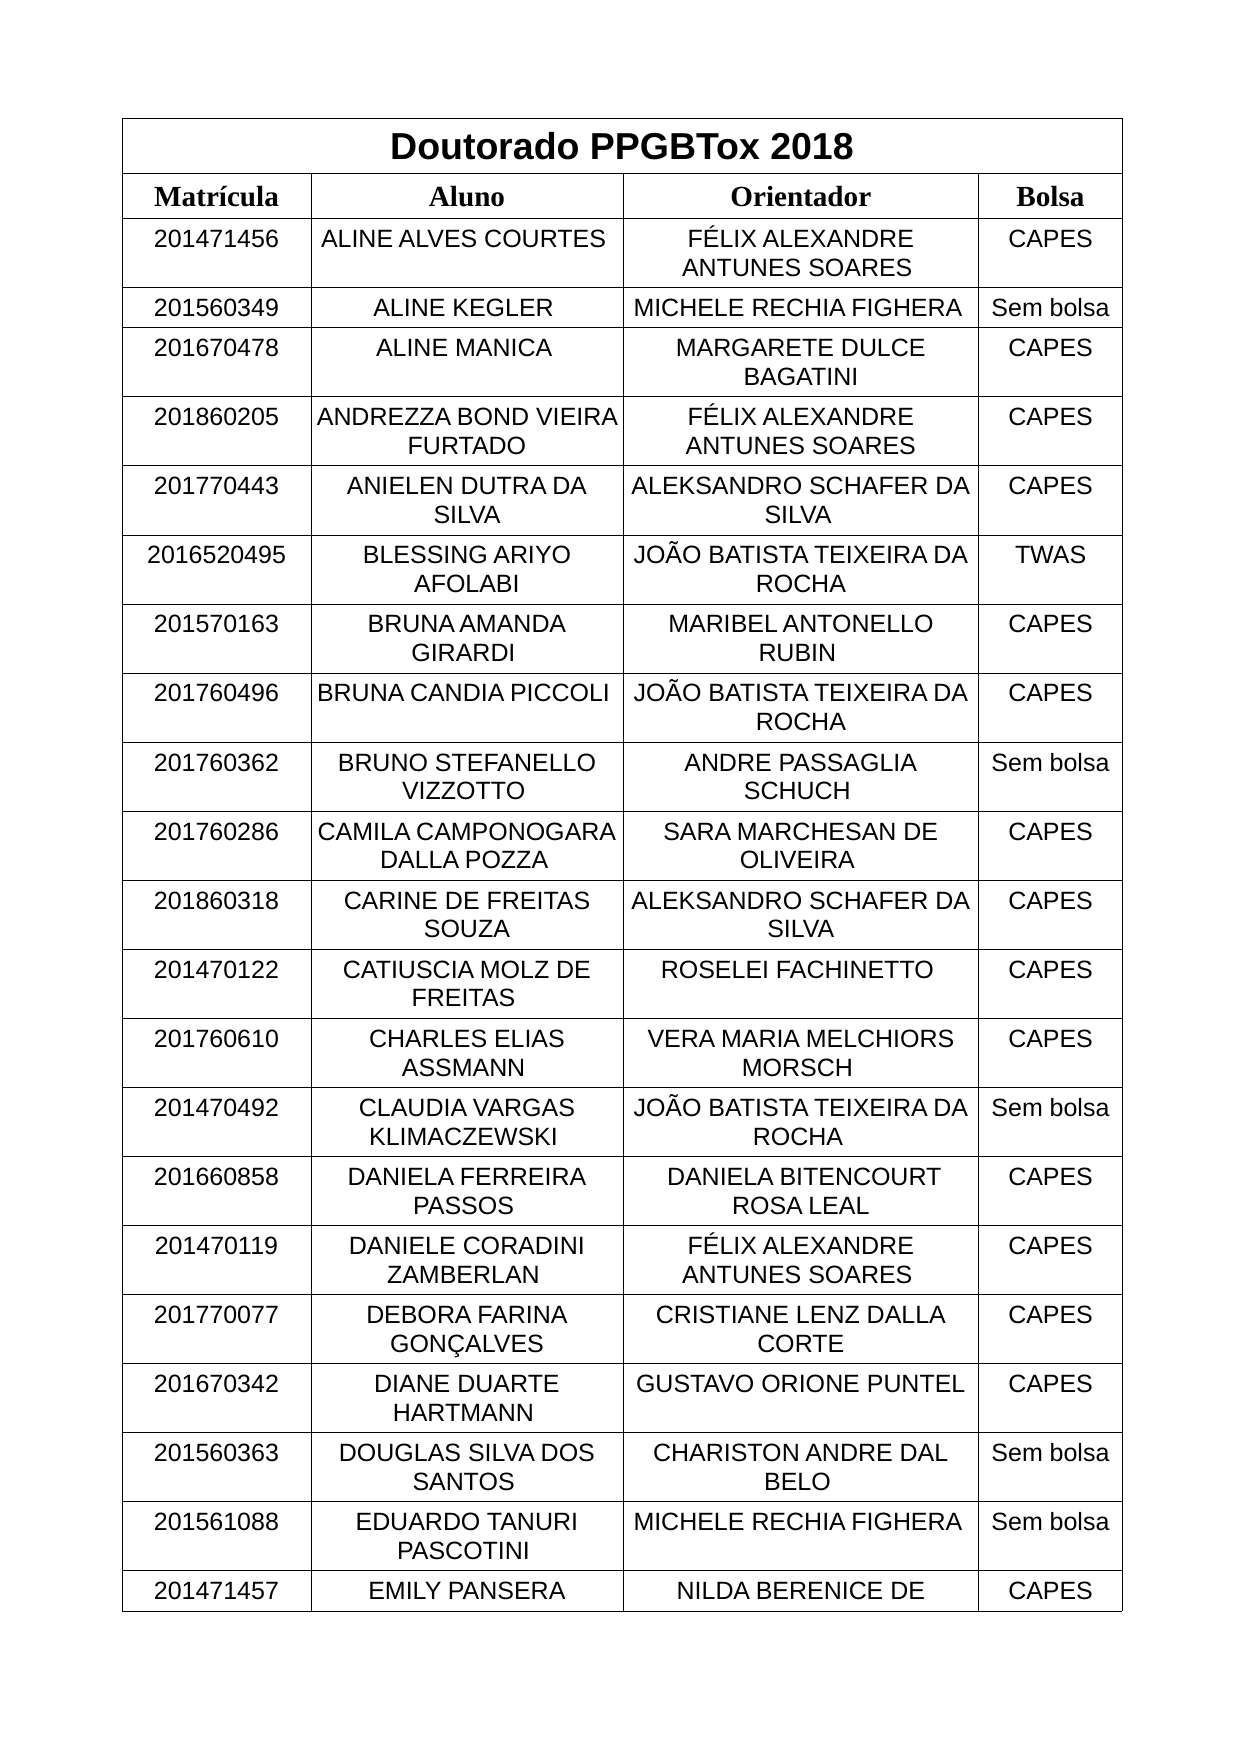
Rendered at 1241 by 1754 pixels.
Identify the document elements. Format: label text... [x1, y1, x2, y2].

table_cell ROSELEI FACHINETTO [624, 950, 978, 1018]
table_cell DIANE DUARTE HARTMANN [312, 1364, 623, 1432]
table_cell 2016520495 [123, 536, 311, 603]
table_cell 201860318 [123, 881, 311, 949]
table_cell EMILY PANSERA [312, 1571, 623, 1611]
table_cell ALINE MANICA [312, 328, 623, 396]
table_cell 201770443 [123, 466, 311, 534]
table_cell 201570163 [123, 605, 311, 673]
table_cell FÉLIX ALEXANDRE ANTUNES SOARES [624, 1226, 978, 1294]
table_cell CAPES [979, 466, 1122, 534]
table_cell FÉLIX ALEXANDRE ANTUNES SOARES [624, 397, 978, 465]
table_cell CAPES [979, 328, 1122, 396]
table_cell 201561088 [123, 1502, 311, 1570]
table_cell CAPES [979, 881, 1122, 949]
table_cell MICHELE RECHIA FIGHERA [624, 1502, 978, 1570]
table_cell ALINE KEGLER [312, 288, 623, 327]
table_cell 201560349 [123, 288, 311, 327]
table_cell CAPES [979, 605, 1122, 673]
table_cell CAPES [979, 1295, 1122, 1363]
table_cell Bolsa [979, 174, 1122, 218]
table_cell 201760496 [123, 674, 311, 742]
table_cell CAPES [979, 950, 1122, 1018]
table_cell Aluno [312, 174, 623, 218]
table_cell Sem bolsa [979, 1502, 1122, 1570]
table_cell DANIELA BITENCOURT ROSA LEAL [624, 1157, 978, 1225]
table_cell 201470119 [123, 1226, 311, 1294]
table_cell 201470492 [123, 1088, 311, 1156]
table_cell ANDREZZA BOND VIEIRA FURTADO [312, 397, 623, 465]
table_cell Sem bolsa [979, 1433, 1122, 1501]
table_cell VERA MARIA MELCHIORS MORSCH [624, 1019, 978, 1087]
table_cell 201560363 [123, 1433, 311, 1501]
table_cell MARGARETE DULCE BAGATINI [624, 328, 978, 396]
table_cell EDUARDO TANURI PASCOTINI [312, 1502, 623, 1570]
table_cell BLESSING ARIYO AFOLABI [312, 536, 623, 603]
table_cell ANDRE PASSAGLIA SCHUCH [624, 743, 978, 811]
table_cell BRUNO STEFANELLO VIZZOTTO [312, 743, 623, 811]
table_header Doutorado PPGBTox 2018 [123, 119, 1122, 173]
table_cell DOUGLAS SILVA DOS SANTOS [312, 1433, 623, 1501]
table_cell JOÃO BATISTA TEIXEIRA DA ROCHA [624, 1088, 978, 1156]
table_cell NILDA BERENICE DE [624, 1571, 978, 1611]
table_cell ALEKSANDRO SCHAFER DA SILVA [624, 881, 978, 949]
table_cell CAPES [979, 1019, 1122, 1087]
table_cell JOÃO BATISTA TEIXEIRA DA ROCHA [624, 674, 978, 742]
table_cell MARIBEL ANTONELLO RUBIN [624, 605, 978, 673]
table_cell CAPES [979, 1157, 1122, 1225]
table_cell CAPES [979, 812, 1122, 880]
table_cell ALEKSANDRO SCHAFER DA SILVA [624, 466, 978, 534]
table_cell CATIUSCIA MOLZ DE FREITAS [312, 950, 623, 1018]
table_cell 201860205 [123, 397, 311, 465]
table_cell CHARLES ELIAS ASSMANN [312, 1019, 623, 1087]
table_cell Sem bolsa [979, 743, 1122, 811]
table_cell CAPES [979, 397, 1122, 465]
table_cell ANIELEN DUTRA DA SILVA [312, 466, 623, 534]
table_cell 201760286 [123, 812, 311, 880]
table_cell CHARISTON ANDRE DAL BELO [624, 1433, 978, 1501]
table_cell JOÃO BATISTA TEIXEIRA DA ROCHA [624, 536, 978, 603]
table_cell SARA MARCHESAN DE OLIVEIRA [624, 812, 978, 880]
table_cell CRISTIANE LENZ DALLA CORTE [624, 1295, 978, 1363]
table_cell CAMILA CAMPONOGARA DALLA POZZA [312, 812, 623, 880]
table_cell 201660858 [123, 1157, 311, 1225]
table_cell DEBORA FARINA GONÇALVES [312, 1295, 623, 1363]
table_cell Sem bolsa [979, 1088, 1122, 1156]
table_cell CAPES [979, 674, 1122, 742]
table_cell CAPES [979, 219, 1122, 287]
table_cell DANIELA FERREIRA PASSOS [312, 1157, 623, 1225]
table_cell GUSTAVO ORIONE PUNTEL [624, 1364, 978, 1432]
table_cell BRUNA CANDIA PICCOLI [312, 674, 623, 742]
table_cell Orientador [624, 174, 978, 218]
table_cell Matrícula [123, 174, 311, 218]
table_cell 201670342 [123, 1364, 311, 1432]
table_cell 201471457 [123, 1571, 311, 1611]
table_cell CAPES [979, 1226, 1122, 1294]
table_cell Sem bolsa [979, 288, 1122, 327]
table_cell 201760362 [123, 743, 311, 811]
table_cell TWAS [979, 536, 1122, 603]
table_cell 201760610 [123, 1019, 311, 1087]
table_cell CLAUDIA VARGAS KLIMACZEWSKI [312, 1088, 623, 1156]
table_cell FÉLIX ALEXANDRE ANTUNES SOARES [624, 219, 978, 287]
table_cell 201470122 [123, 950, 311, 1018]
table_cell CAPES [979, 1571, 1122, 1611]
table_cell MICHELE RECHIA FIGHERA [624, 288, 978, 327]
table_cell 201770077 [123, 1295, 311, 1363]
table_cell CAPES [979, 1364, 1122, 1432]
table_cell ALINE ALVES COURTES [312, 219, 623, 287]
table_cell 201670478 [123, 328, 311, 396]
table_cell 201471456 [123, 219, 311, 287]
table_cell DANIELE CORADINI ZAMBERLAN [312, 1226, 623, 1294]
table_cell BRUNA AMANDA GIRARDI [312, 605, 623, 673]
table_cell CARINE DE FREITAS SOUZA [312, 881, 623, 949]
